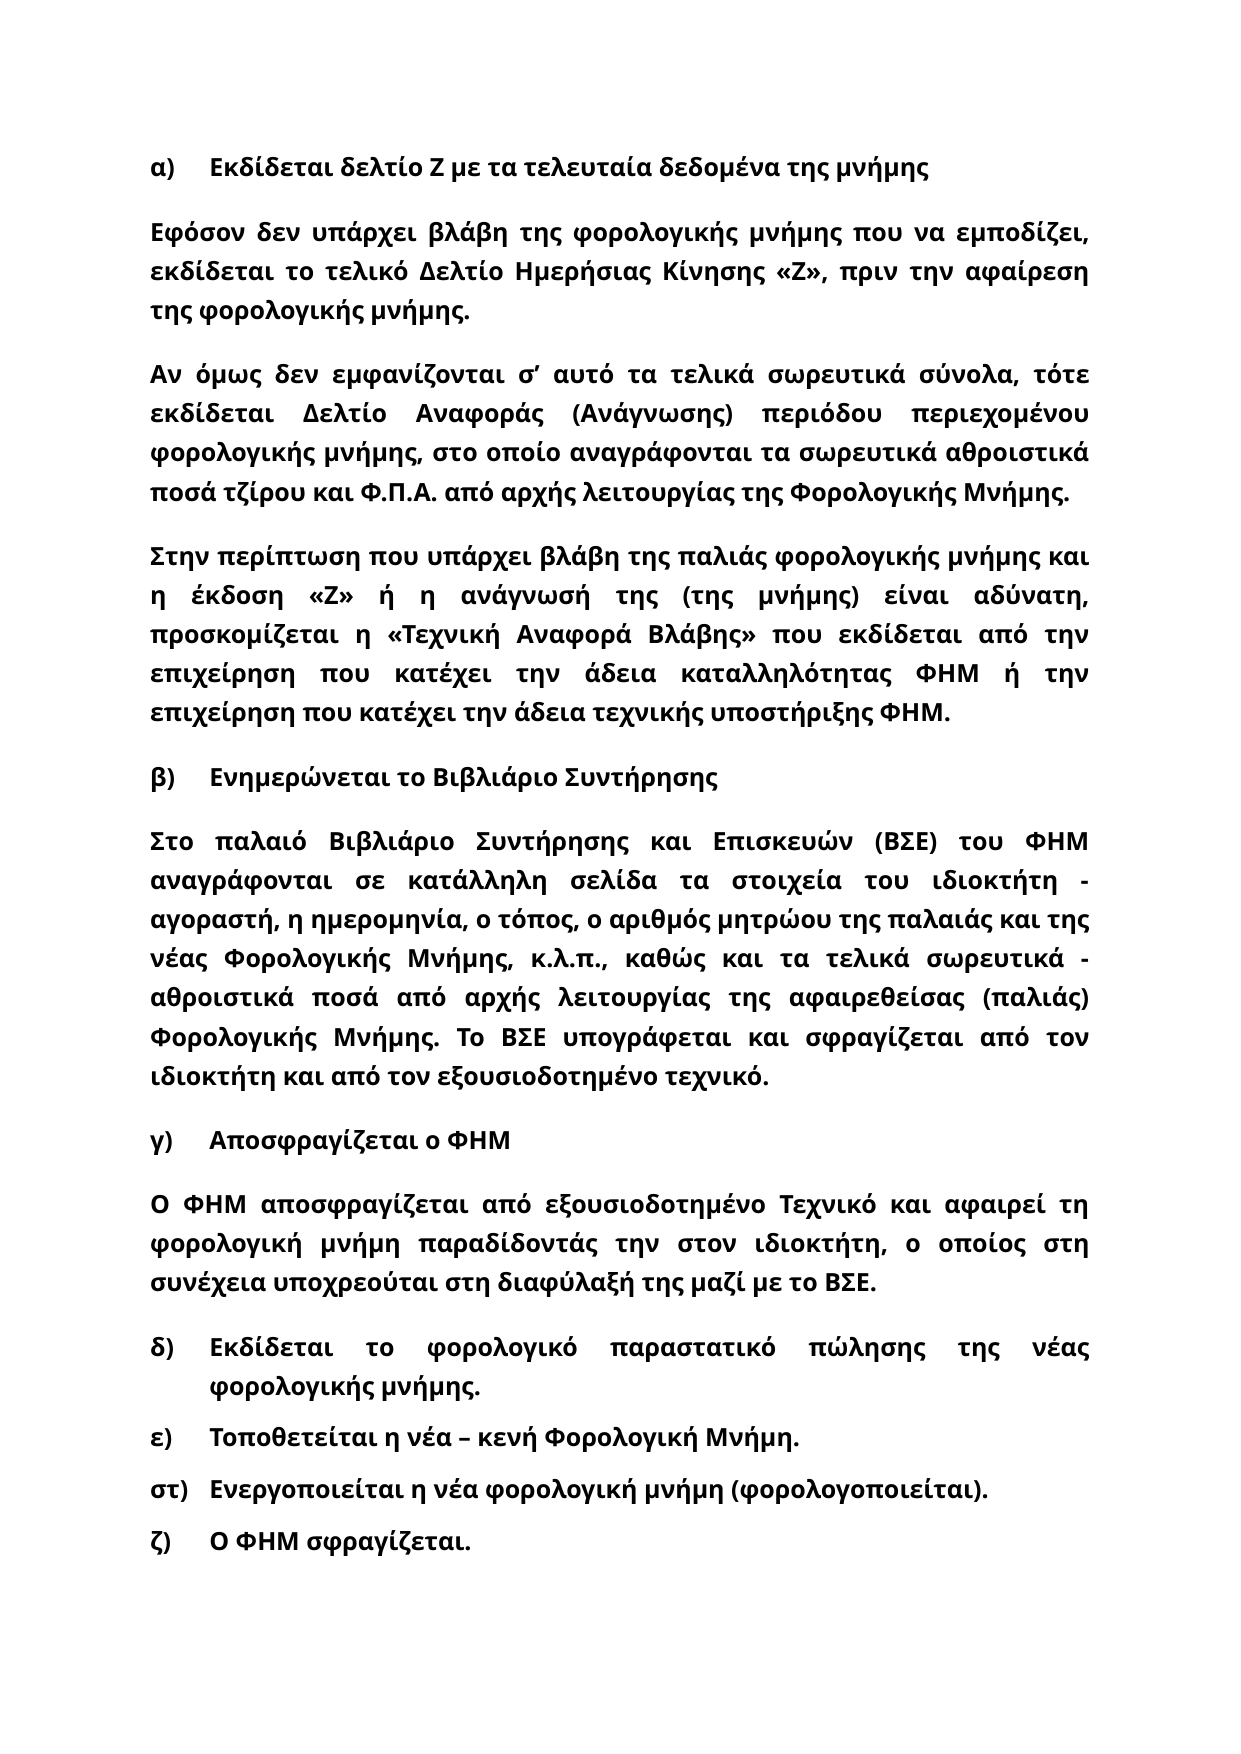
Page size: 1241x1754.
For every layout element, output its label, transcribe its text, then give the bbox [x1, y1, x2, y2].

list ζ) Ο ΦΗΜ σφραγίζεται. [150, 1523, 1090, 1557]
list στ) Ενεργοποιείται η νέα φορολογική μνήμη (φορολογοποιείται). [150, 1472, 1090, 1506]
text Εφόσον δεν υπάρχει βλάβη της φορολογικής μνήμης που να εμποδίζει, εκδίδεται το τελικό Δελτίο Ημερήσιας Κίνησης «Ζ», πριν την αφαίρεση της φορολογικής μνήμης. [150, 214, 1090, 327]
list δ) Εκδίδεται το φορολογικό παραστατικό πώλησης της νέας φορολογικής μνήμης. [150, 1329, 1090, 1402]
text Στο παλαιό Βιβλιάριο Συντήρησης και Επισκευών (ΒΣΕ) του ΦΗΜ αναγράφονται σε κατάλληλη σελίδα τα στοιχεία του ιδιοκτήτη - αγοραστή, η ημερομηνία, ο τόπος, ο αριθμός μητρώου της παλαιάς και της νέας Φορολογικής Μνήμης, κ.λ.π., καθώς και τα τελικά σωρευτικά - αθροιστικά ποσά από αρχής λειτουργίας της αφαιρεθείσας (παλιάς) Φορολογικής Μνήμης. Το ΒΣΕ υπογράφεται και σφραγίζεται από τον ιδιοκτήτη και από τον εξουσιοδοτημένο τεχνικό. [150, 823, 1090, 1092]
list β) Ενημερώνεται το Βιβλιάριο Συντήρησης [150, 759, 1090, 793]
text Στην περίπτωση που υπάρχει βλάβη της παλιάς φορολογικής μνήμης και η έκδοση «Ζ» ή η ανάγνωσή της (της μνήμης) είναι αδύνατη, προσκομίζεται η «Τεχνική Αναφορά Βλάβης» που εκδίδεται από την επιχείρηση που κατέχει την άδεια καταλληλότητας ΦΗΜ ή την επιχείρηση που κατέχει την άδεια τεχνικής υποστήριξης ΦΗΜ. [150, 538, 1090, 729]
list α) Εκδίδεται δελτίο Ζ με τα τελευταία δεδομένα της μνήμης [150, 150, 1090, 184]
text Αν όμως δεν εμφανίζονται σ’ αυτό τα τελικά σωρευτικά σύνολα, τότε εκδίδεται Δελτίο Αναφοράς (Ανάγνωσης) περιόδου περιεχομένου φορολογικής μνήμης, στο οποίο αναγράφονται τα σωρευτικά αθροιστικά ποσά τζίρου και Φ.Π.Α. από αρχής λειτουργίας της Φορολογικής Μνήμης. [150, 357, 1090, 508]
text Ο ΦΗΜ αποσφραγίζεται από εξουσιοδοτημένο Τεχνικό και αφαιρεί τη φορολογική μνήμη παραδίδοντάς την στον ιδιοκτήτη, ο οποίος στη συνέχεια υποχρεούται στη διαφύλαξή της μαζί με το ΒΣΕ. [150, 1187, 1090, 1299]
list ε) Τοποθετείται η νέα – κενή Φορολογική Μνήμη. [150, 1420, 1090, 1454]
list γ) Αποσφραγίζεται ο ΦΗΜ [150, 1122, 1090, 1157]
